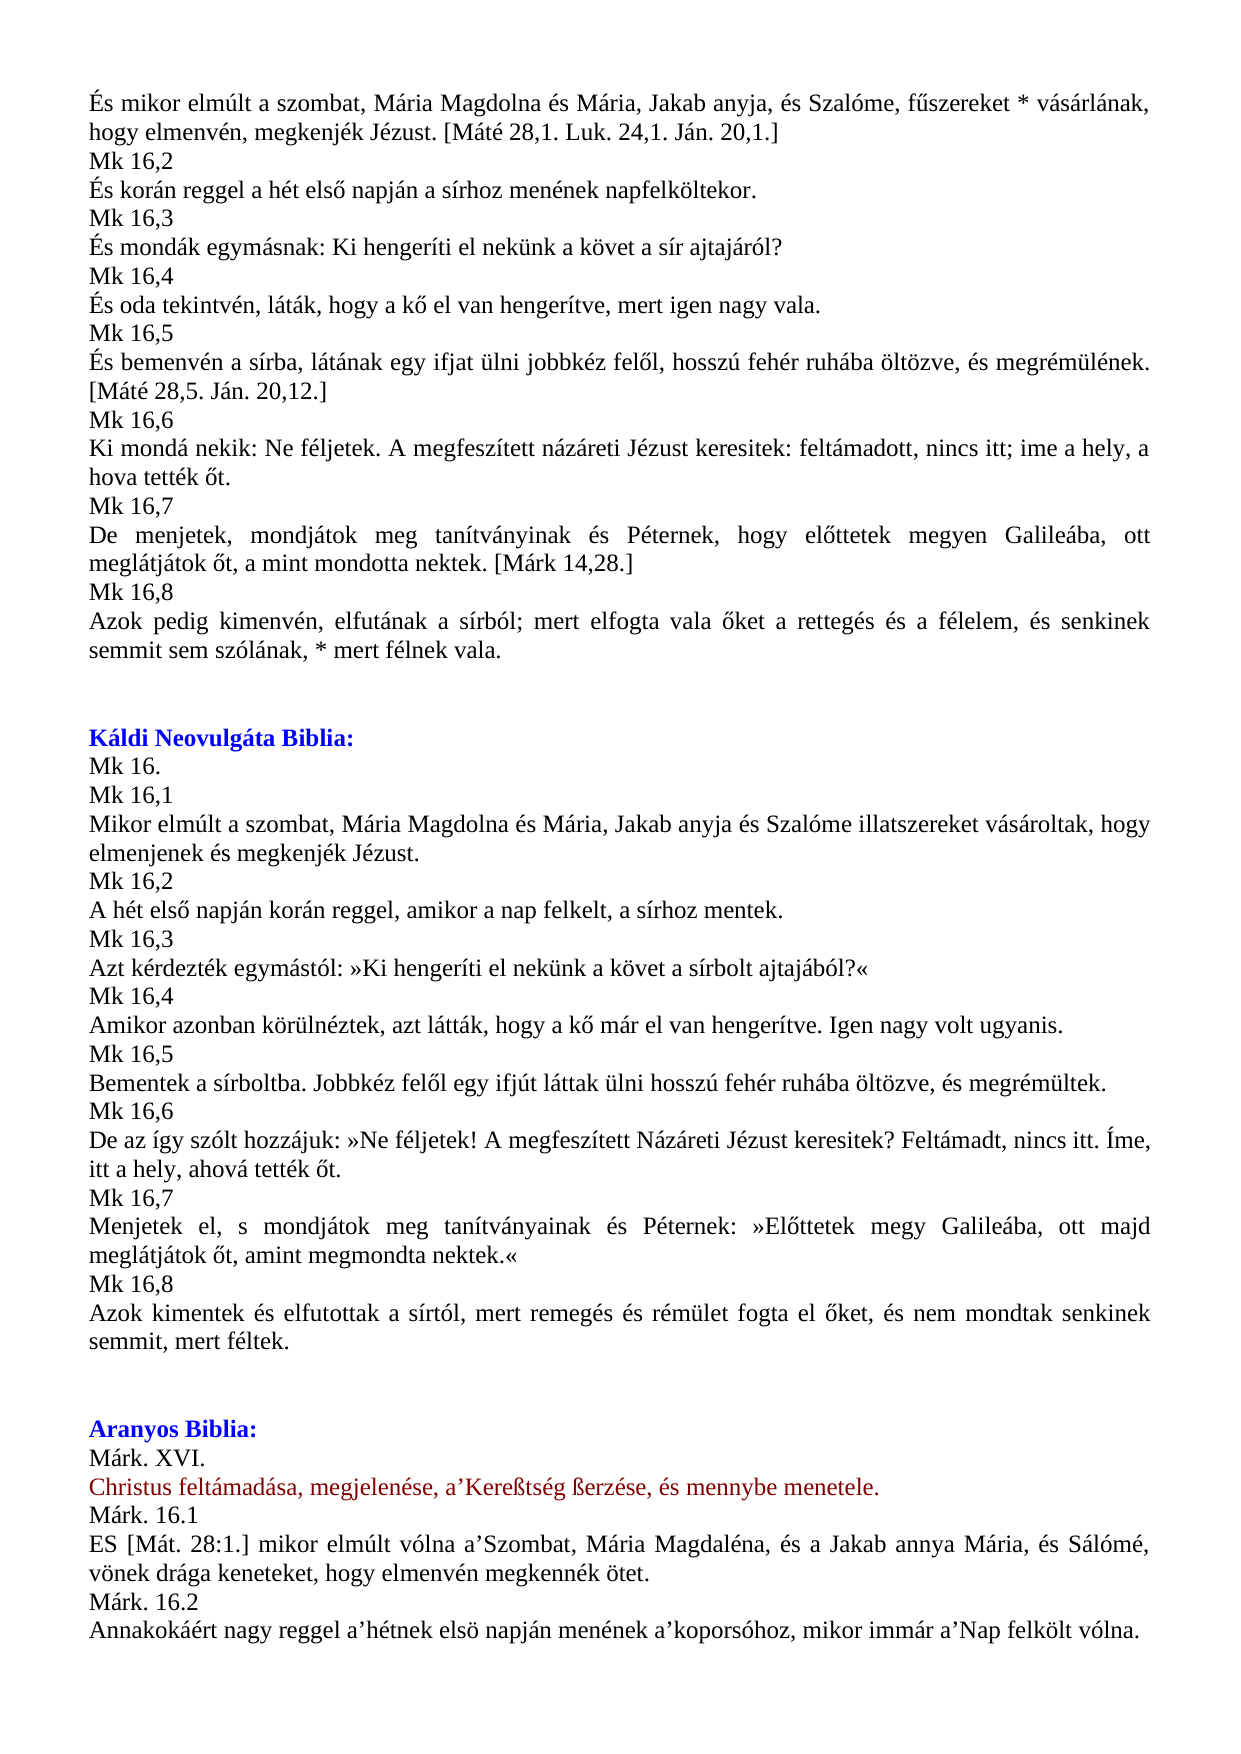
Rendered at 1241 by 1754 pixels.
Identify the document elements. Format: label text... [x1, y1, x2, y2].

text Mk 16,1 [88, 780, 1152, 809]
text Káldi Neovulgáta Biblia: [88, 723, 1152, 751]
text Mk 16,2 [88, 866, 1152, 895]
text És bemenvén a sírba, látának egy ifjat ülni jobbkéz felől, hosszú fehér ruhába öltözve, és megrémülének. [Máté 28,5. Ján. 20,12.] [88, 347, 1152, 405]
text És mikor elmúlt a szombat, Mária Magdolna és Mária, Jakab anyja, és Szalóme, fűszereket * vásárlának, hogy elmenvén, megkenjék Jézust. [Máté 28,1. Luk. 24,1. Ján. 20,1.] [88, 88, 1152, 146]
text A hét első napján korán reggel, amikor a nap felkelt, a sírhoz mentek. [88, 895, 1152, 924]
text Aranyos Biblia: [88, 1414, 1152, 1443]
text Mk 16,2 [88, 146, 1152, 175]
text Mk 16,7 [88, 491, 1152, 520]
text ES [Mát. 28:1.] mikor elmúlt vólna a’Szombat, Mária Magdaléna, és a Jakab annya Mária, és Sálómé, vönek drága keneteket, hogy elmenvén megkennék ötet. [88, 1529, 1152, 1587]
text Mk 16,4 [88, 981, 1152, 1010]
text Ki mondá nekik: Ne féljetek. A megfeszített názáreti Jézust keresitek: feltámadott, nincs itt; ime a hely, a hova tették őt. [88, 433, 1152, 491]
text De az így szólt hozzájuk: »Ne féljetek! A megfeszített Názáreti Jézust keresitek? Feltámadt, nincs itt. Íme, itt a hely, ahová tették őt. [88, 1125, 1152, 1183]
text Azok kimentek és elfutottak a sírtól, mert remegés és rémület fogta el őket, és nem mondtak senkinek semmit, mert féltek. [88, 1298, 1152, 1355]
text Azt kérdezték egymástól: »Ki hengeríti el nekünk a követ a sírbolt ajtajából?« [88, 953, 1152, 981]
text Christus feltámadása, megjelenése, a’Kereßtség ßerzése, és mennybe menetele. [88, 1472, 1152, 1500]
text Mk 16,5 [88, 1039, 1152, 1068]
text Mikor elmúlt a szombat, Mária Magdolna és Mária, Jakab anyja és Szalóme illatszereket vásároltak, hogy elmenjenek és megkenjék Jézust. [88, 809, 1152, 866]
text Mk 16,7 [88, 1183, 1152, 1211]
text Márk. 16.2 [88, 1587, 1152, 1615]
text Mk 16,8 [88, 577, 1152, 606]
text Mk 16. [88, 751, 1152, 780]
text De menjetek, mondjátok meg tanítványinak és Péternek, hogy előttetek megyen Galileába, ott meglátjátok őt, a mint mondotta nektek. [Márk 14,28.] [88, 520, 1152, 577]
text Mk 16,4 [88, 261, 1152, 290]
text Bementek a sírboltba. Jobbkéz felől egy ifjút láttak ülni hosszú fehér ruhába öltözve, és megrémültek. [88, 1068, 1152, 1096]
text Mk 16,5 [88, 318, 1152, 347]
text Azok pedig kimenvén, elfutának a sírból; mert elfogta vala őket a rettegés és a félelem, és senkinek semmit sem szólának, * mert félnek vala. [88, 606, 1152, 663]
text Mk 16,3 [88, 924, 1152, 953]
text Mk 16,6 [88, 1096, 1152, 1125]
text És mondák egymásnak: Ki hengeríti el nekünk a követ a sír ajtajáról? [88, 232, 1152, 261]
text Amikor azonban körülnéztek, azt látták, hogy a kő már el van hengerítve. Igen nagy volt ugyanis. [88, 1010, 1152, 1039]
text Menjetek el, s mondjátok meg tanítványainak és Péternek: »Előttetek megy Galileába, ott majd meglátjátok őt, amint megmondta nektek.« [88, 1211, 1152, 1269]
text Annakokáért nagy reggel a’hétnek elsö napján menének a’koporsóhoz, mikor immár a’Nap felkölt vólna. [88, 1615, 1152, 1644]
text Mk 16,8 [88, 1269, 1152, 1298]
text Mk 16,6 [88, 405, 1152, 433]
text Mk 16,3 [88, 203, 1152, 232]
text És korán reggel a hét első napján a sírhoz menének napfelköltekor. [88, 175, 1152, 203]
text Márk. 16.1 [88, 1500, 1152, 1529]
text És oda tekintvén, láták, hogy a kő el van hengerítve, mert igen nagy vala. [88, 290, 1152, 318]
text Márk. XVI. [88, 1443, 1152, 1472]
